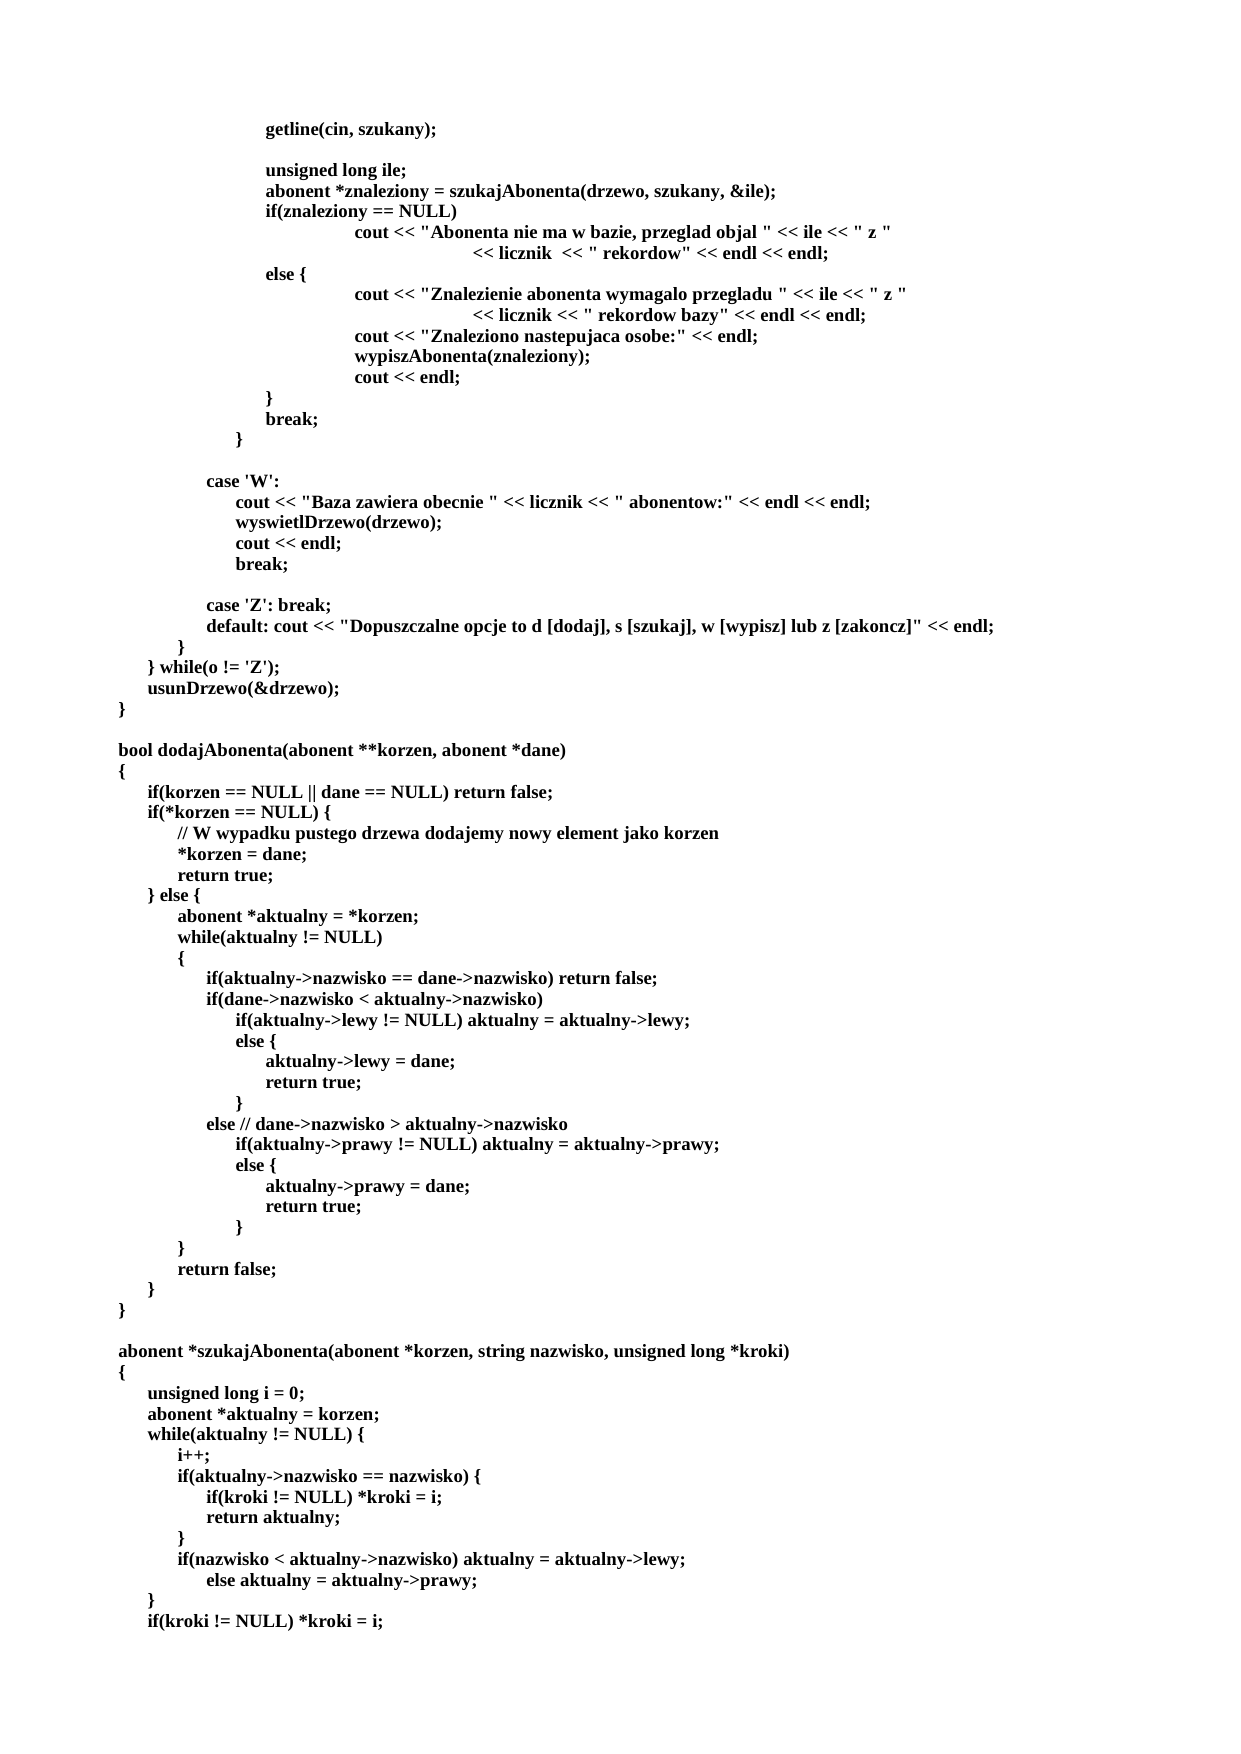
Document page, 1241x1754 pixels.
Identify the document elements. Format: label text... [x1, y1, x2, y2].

list abonent *znaleziony = szukajAbonenta(drzewo, szukany, &ile); [118, 180, 1122, 201]
list cout << endl; [118, 367, 1122, 388]
list { [118, 761, 1122, 781]
list getline(cin, szukany); [118, 118, 1122, 139]
list while(aktualny != NULL) [118, 927, 1122, 947]
list if(dane->nazwisko < aktualny->nazwisko) [118, 989, 1122, 1009]
list return true; [118, 864, 1122, 885]
list } [118, 698, 1122, 719]
list } [118, 429, 1122, 450]
list aktualny->prawy = dane; [118, 1175, 1122, 1196]
list aktualny->lewy = dane; [118, 1051, 1122, 1072]
list else // dane->nazwisko > aktualny->nazwisko [118, 1113, 1122, 1134]
list return false; [118, 1258, 1122, 1279]
list cout << endl; [118, 533, 1122, 553]
list usunDrzewo(&drzewo); [118, 678, 1122, 698]
list return true; [118, 1072, 1122, 1092]
list break; [118, 553, 1122, 574]
list } [118, 1092, 1122, 1113]
list { [118, 947, 1122, 968]
list if(*korzen == NULL) { [118, 802, 1122, 823]
list cout << "Baza zawiera obecnie " << licznik << " abonentow:" << endl << endl; [118, 491, 1122, 512]
list i++; [118, 1445, 1122, 1466]
list else aktualny = aktualny->prawy; [118, 1569, 1122, 1590]
list << licznik << " rekordow" << endl << endl; [118, 242, 1122, 263]
list if(kroki != NULL) *kroki = i; [118, 1486, 1122, 1507]
list wyswietlDrzewo(drzewo); [118, 512, 1122, 533]
list } else { [118, 885, 1122, 906]
list while(aktualny != NULL) { [118, 1424, 1122, 1445]
list abonent *aktualny = *korzen; [118, 906, 1122, 927]
list return aktualny; [118, 1507, 1122, 1528]
list } [118, 1590, 1122, 1611]
list << licznik << " rekordow bazy" << endl << endl; [118, 305, 1122, 325]
list else { [118, 263, 1122, 284]
list { [118, 1362, 1122, 1383]
list // W wypadku pustego drzewa dodajemy nowy element jako korzen [118, 823, 1122, 844]
list *korzen = dane; [118, 844, 1122, 864]
list if(aktualny->nazwisko == nazwisko) { [118, 1466, 1122, 1486]
list if(znaleziony == NULL) [118, 201, 1122, 222]
list } [118, 636, 1122, 657]
list case 'Z': break; [118, 595, 1122, 616]
list cout << "Abonenta nie ma w bazie, przeglad objal " << ile << " z " [118, 222, 1122, 242]
list if(korzen == NULL || dane == NULL) return false; [118, 781, 1122, 802]
list unsigned long i = 0; [118, 1383, 1122, 1403]
list if(kroki != NULL) *kroki = i; [118, 1611, 1122, 1631]
list break; [118, 408, 1122, 429]
list } [118, 1528, 1122, 1548]
list if(aktualny->prawy != NULL) aktualny = aktualny->prawy; [118, 1134, 1122, 1154]
list } [118, 1279, 1122, 1300]
list else { [118, 1030, 1122, 1051]
list if(nazwisko < aktualny->nazwisko) aktualny = aktualny->lewy; [118, 1548, 1122, 1569]
list cout << "Znaleziono nastepujaca osobe:" << endl; [118, 325, 1122, 346]
list } while(o != 'Z'); [118, 657, 1122, 678]
list abonent *aktualny = korzen; [118, 1403, 1122, 1424]
list } [118, 1300, 1122, 1320]
list else { [118, 1154, 1122, 1175]
list case 'W': [118, 471, 1122, 491]
list if(aktualny->lewy != NULL) aktualny = aktualny->lewy; [118, 1009, 1122, 1030]
list } [118, 388, 1122, 408]
list if(aktualny->nazwisko == dane->nazwisko) return false; [118, 968, 1122, 989]
list default: cout << "Dopuszczalne opcje to d [dodaj], s [szukaj], w [wypisz] lub z [zakoncz]" << endl; [118, 616, 1122, 636]
list cout << "Znalezienie abonenta wymagalo przegladu " << ile << " z " [118, 284, 1122, 305]
list bool dodajAbonenta(abonent **korzen, abonent *dane) [118, 740, 1122, 761]
list } [118, 1237, 1122, 1258]
list return true; [118, 1196, 1122, 1217]
list wypiszAbonenta(znaleziony); [118, 346, 1122, 367]
list } [118, 1217, 1122, 1237]
list abonent *szukajAbonenta(abonent *korzen, string nazwisko, unsigned long *kroki) [118, 1341, 1122, 1362]
list unsigned long ile; [118, 159, 1122, 180]
